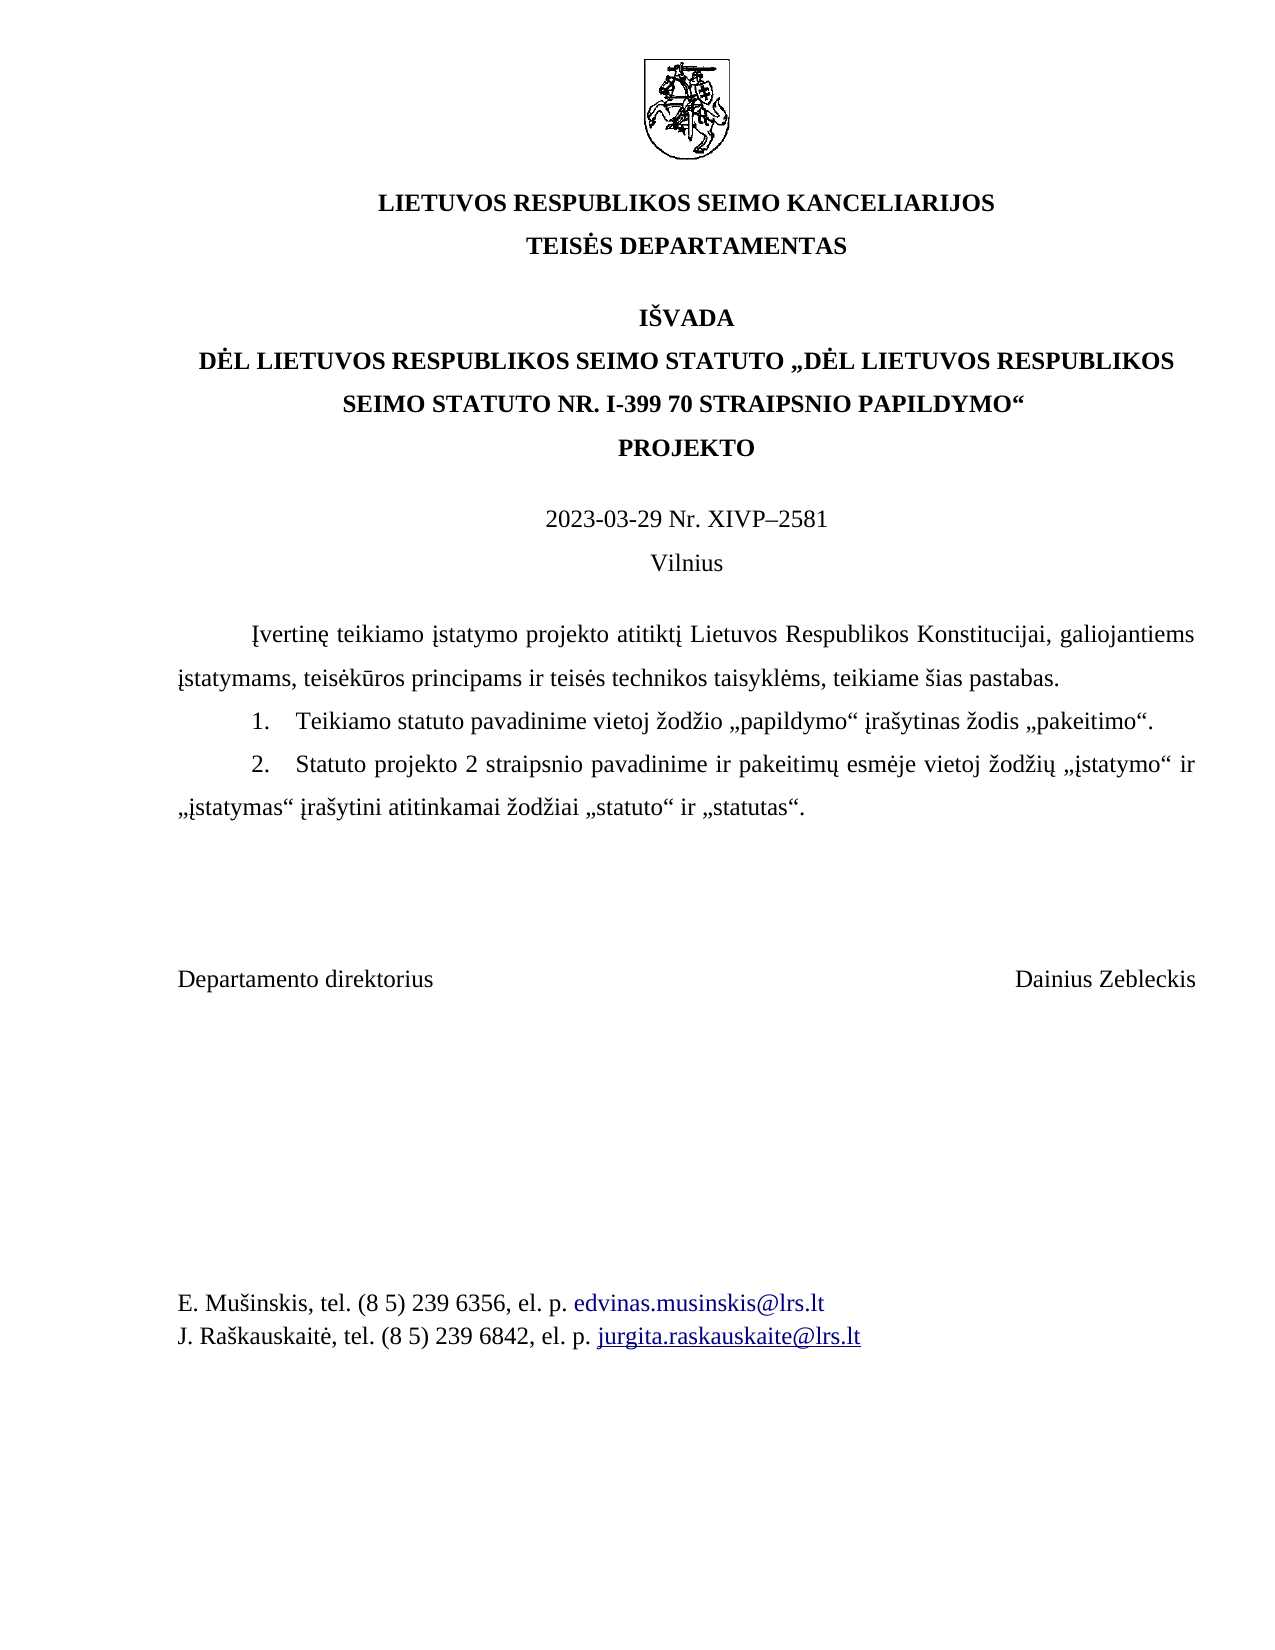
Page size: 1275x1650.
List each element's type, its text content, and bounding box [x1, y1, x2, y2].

subtitle TEISĖS DEPARTAMENTAS [177, 231, 1196, 260]
list Teikiamo statuto pavadinime vietoj žodžio „papildymo“ įrašytinas žodis „pakeitimo“. [177, 706, 1196, 734]
text E. Mušinskis, tel. (8 5) 239 6356, el. p. edvinas.musinskis@lrs.lt [177, 1288, 1196, 1317]
text Įvertinę teikiamo įstatymo projekto atitiktį Lietuvos Respublikos Konstitucijai, galiojantiems įstatymams, teisėkūros principams ir teisės technikos taisyklėms, teikiame šias pastabas. [177, 619, 1196, 691]
text 2023-03-29 Nr. XIVP–2581 [177, 504, 1196, 533]
text Departamento direktorius Dainius Zebleckis [177, 964, 1196, 993]
subtitle IŠVADA [177, 303, 1196, 332]
text DĖL LIETUVOS RESPUBLIKOS SEIMO STATUTO „DĖL LIETUVOS RESPUBLIKOS SEIMO STATUTO NR. I-399 70 sTRAIPSNIO PApildymo“ [177, 346, 1196, 418]
list Statuto projekto 2 straipsnio pavadinime ir pakeitimų esmėje vietoj žodžių „įstatymo“ ir „įstatymas“ įrašytini atitinkamai žodžiai „statuto“ ir „statutas“. [177, 749, 1196, 821]
text Vilnius [177, 548, 1196, 576]
text PROJEKTO [177, 433, 1196, 461]
text LIETUVOS RESPUBLIKOS SEIMO KANCELIARIJOS [177, 188, 1196, 217]
text J. Raškauskaitė, tel. (8 5) 239 6842, el. p. jurgita.raskauskaite@lrs.lt [177, 1321, 1196, 1350]
